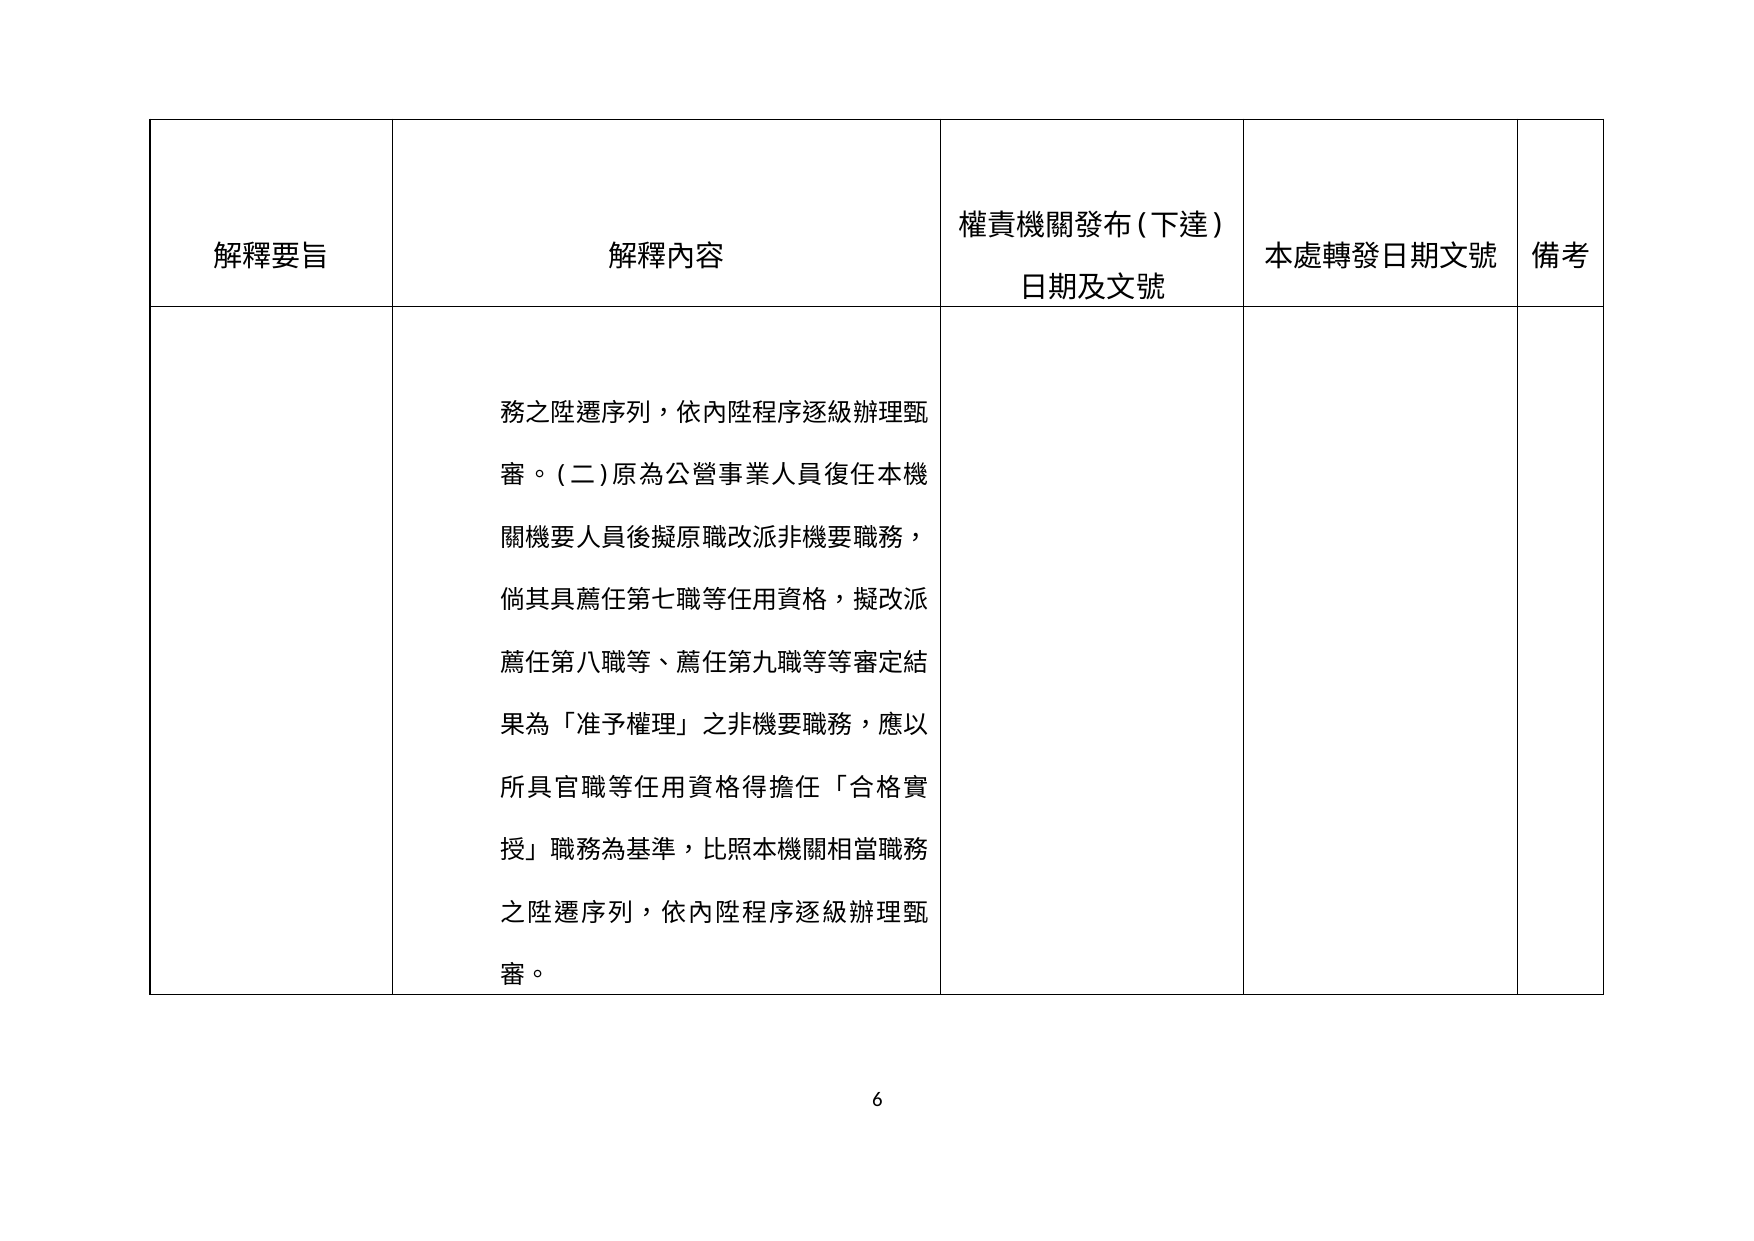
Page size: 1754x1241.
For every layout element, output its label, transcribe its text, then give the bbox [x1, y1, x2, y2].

table_header 權責機關發布(下達)日期及文號 [941, 120, 1243, 306]
table_cell [151, 307, 392, 993]
table_header 解釋要旨 [151, 120, 392, 306]
table_cell [1244, 307, 1517, 993]
table_cell [1518, 307, 1603, 993]
table_header 備考 [1518, 120, 1603, 306]
table_cell [941, 307, 1243, 993]
table_header 解釋內容 [393, 120, 940, 306]
table_cell 為符陞遷法制定之目的，落實公開、公平、公正辦理陞遷之意旨，銓敘部爰檢討研議重行規範如下： 機要人員以所具任用資格擬原職改派非機要職務者，如曾「任非機要職務並經該部審定有案」，應以其最後審定之非機要職務為基準(如曾「任非機要職務並經該部審定有案」者，應以所具官職等任用資格得擔任「合格實授」職務為基準)，比照本機關相當職務之陞遷序列，逐級辦理陞遷。例如：(一)原任薦任第六職等至第七職等課員，調任薦任第八職等機要秘書，擬原職改派薦任第八職等非機要秘書，仍應以其擔任機要前最後審定之「薦任第六職等至第七職等課員」為基準，比照本機關相當職務之陞遷序列，依內陞程序逐級辦理甄審。(二)原為公營事業人員復任本機關機要人員後擬原職改派非機要職務，倘其具薦任第七職等任用資格，擬改派薦任第八職等、薦任第九職等等審定結果為「准予權理」之非機要職務，應以所具官職等任用資格得擔任「合格實授」職務為基準，比照本機關相當職務之陞遷序列，依內陞程序逐級辦理甄審。 原職擬改派高一官等較高陞遷序列之職務時，除依法申請分發考試及格或依陞遷法得免經甄審外，仍須依陞遷法所定內陞程序逐級辦理甄審。例如：機關將薦任第九職等或簡任第十職等秘書分列不同陞遷序列，該薦任第九職等秘書如擬原職改派較高陞遷序列之簡任第十職等秘書，仍須依內陞程序逐級辦理甄審。 銓敘部歷次函釋規定與上開規定不符部分，均自民國104年7月31日起停止適用。 [393, 307, 940, 993]
table_header 本處轉發日期文號 [1244, 120, 1517, 306]
